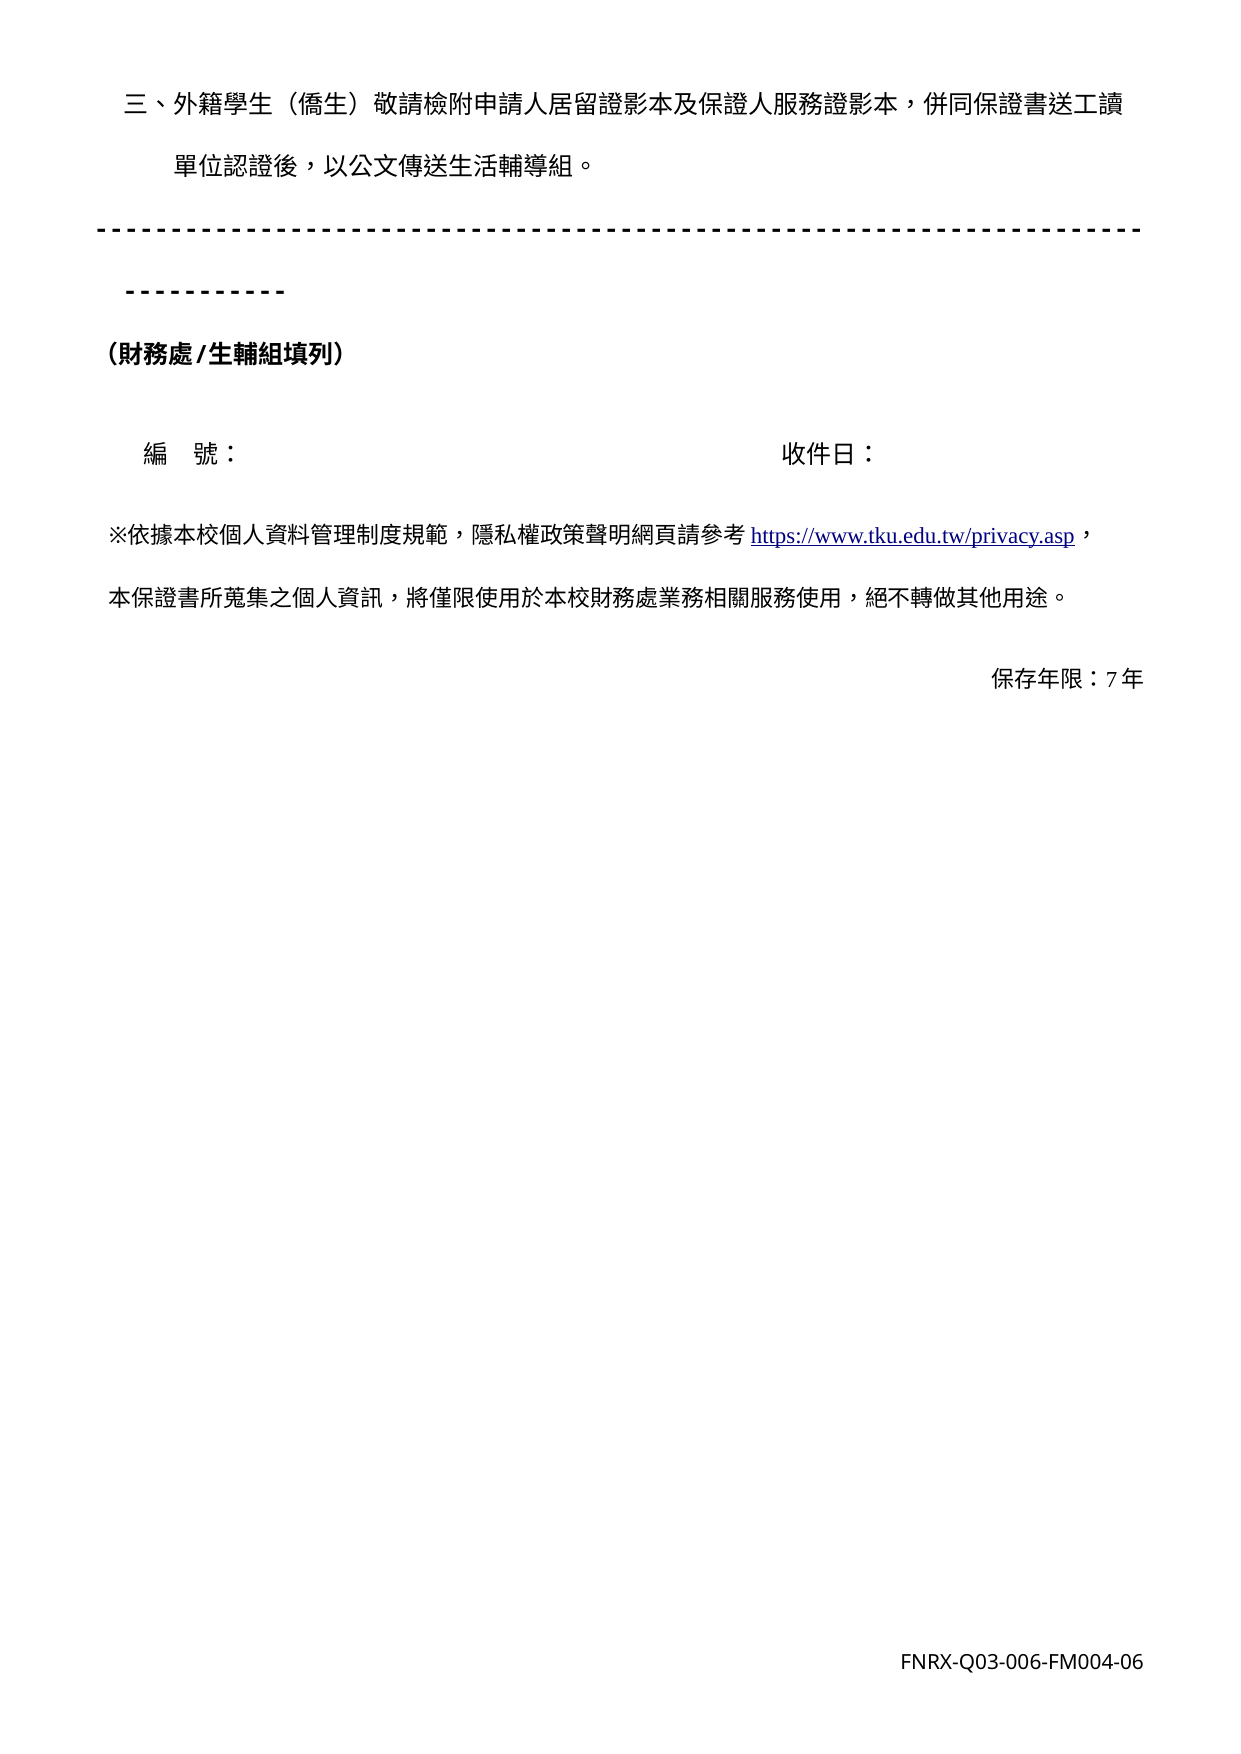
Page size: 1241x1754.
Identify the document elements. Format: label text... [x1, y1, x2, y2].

text 編 號： 收件日： [119, 411, 1144, 473]
text 三、外籍學生（僑生）敬請檢附申請人居留證影本及保證人服務證影本，併同保證書送工讀單位認證後，以公文傳送生活輔導組。 [123, 61, 1144, 186]
text --------------------------------------------------------------------------------- [94, 186, 1144, 311]
text 本保證書所蒐集之個人資訊，將僅限使用於本校財務處業務相關服務使用，絕不轉做其他用途。 [108, 554, 1144, 617]
text ※依據本校個人資料管理制度規範，隱私權政策聲明網頁請參考https://www.tku.edu.tw/privacy.asp， [108, 492, 1144, 554]
text （財務處/生輔組填列） [94, 311, 1144, 373]
text 保存年限：7年 [94, 636, 1144, 698]
